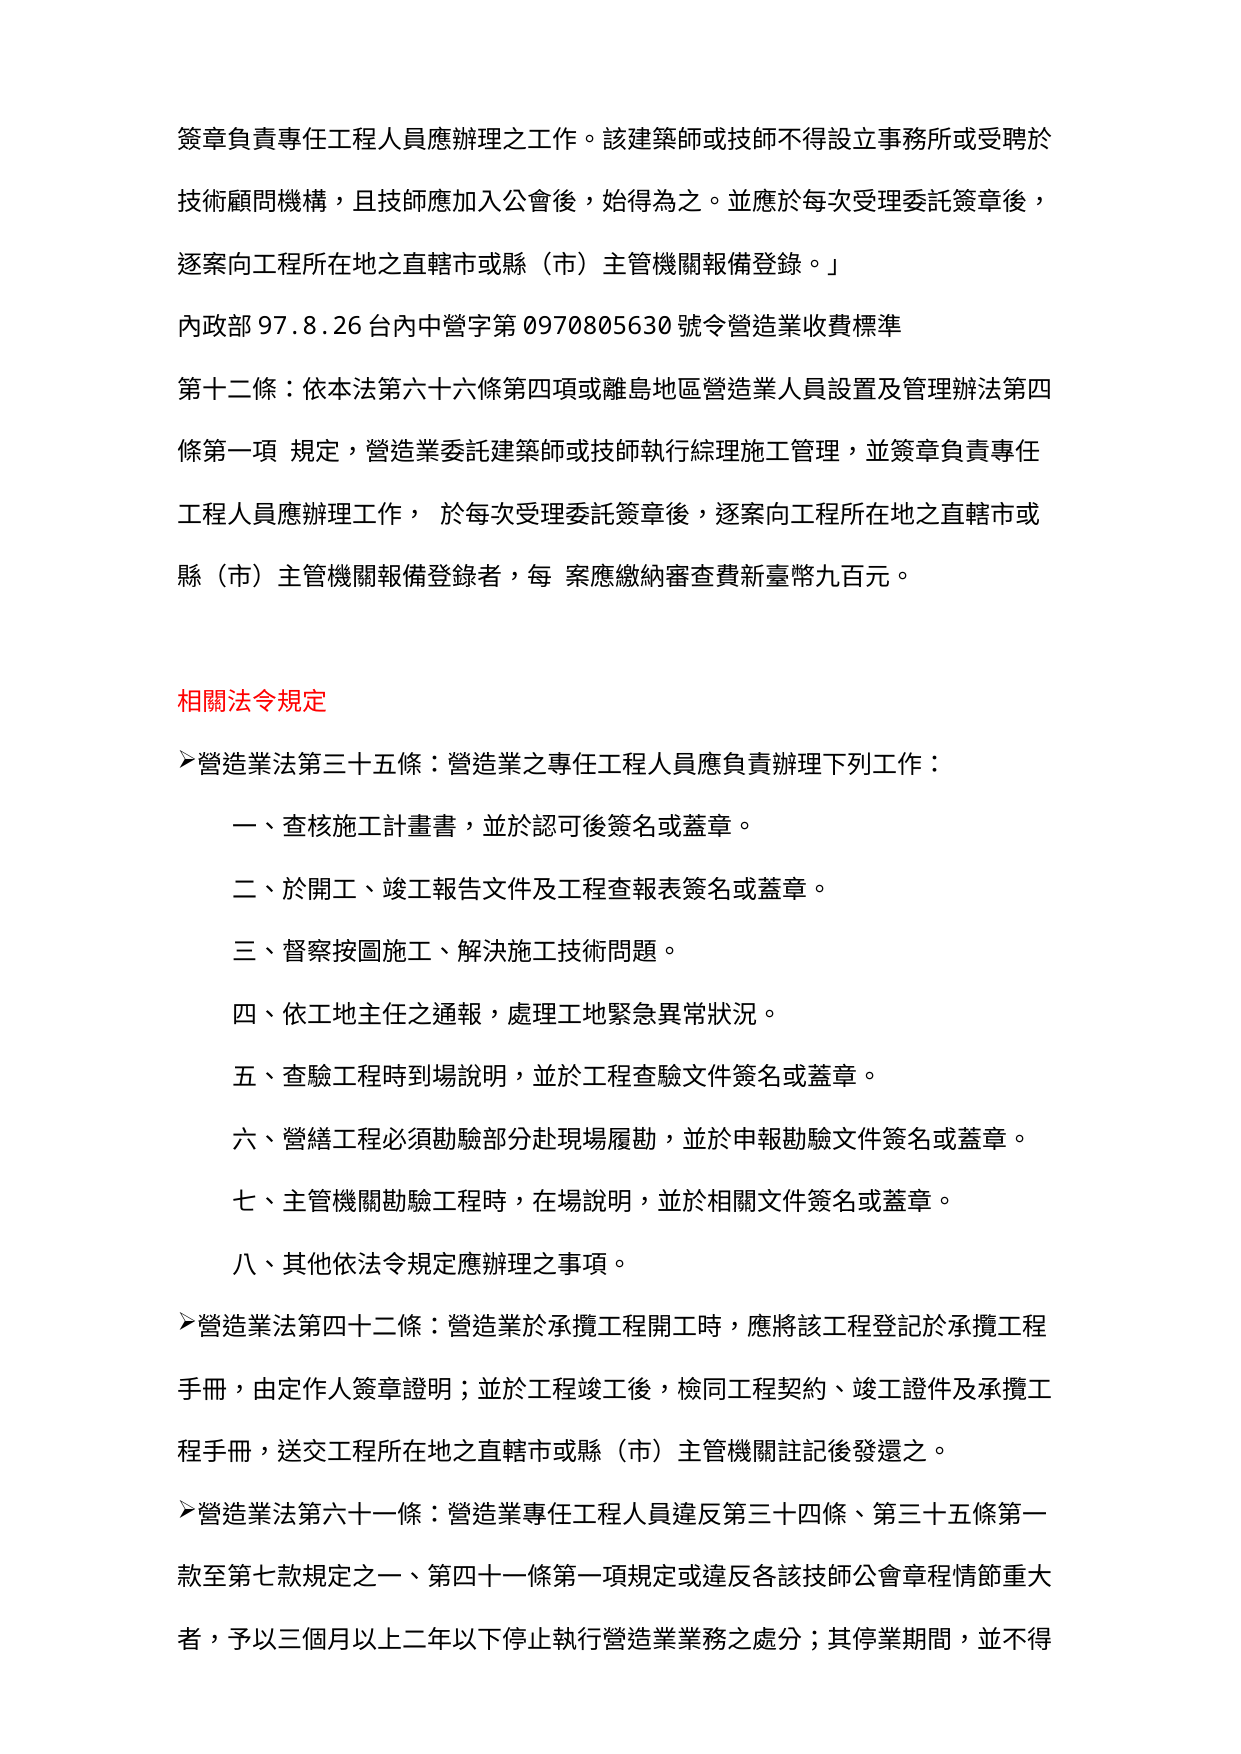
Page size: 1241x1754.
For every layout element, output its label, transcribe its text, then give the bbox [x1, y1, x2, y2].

text 相關法令規定 [177, 658, 1063, 721]
text 四、依工地主任之通報，處理工地緊急異常狀況。 [177, 971, 1063, 1033]
text 內政部97.8.26台內中營字第0970805630號令營造業收費標準 [177, 283, 1063, 346]
text 簽章負責專任工程人員應辦理之工作。該建築師或技師不得設立事務所或受聘於技術顧問機構，且技師應加入公會後，始得為之。並應於每次受理委託簽章後，逐案向工程所在地之直轄市或縣（市）主管機關報備登錄。」 [177, 96, 1063, 283]
text 二、於開工、竣工報告文件及工程查報表簽名或蓋章。 [177, 846, 1063, 908]
text 五、查驗工程時到場說明，並於工程查驗文件簽名或蓋章。 [177, 1033, 1063, 1096]
text 一、查核施工計畫書，並於認可後簽名或蓋章。 [177, 783, 1063, 846]
text 第十二條：依本法第六十六條第四項或離島地區營造業人員設置及管理辦法第四條第一項 規定，營造業委託建築師或技師執行綜理施工管理，並簽章負責專任工程人員應辦理工作， 於每次受理委託簽章後，逐案向工程所在地之直轄市或縣（市）主管機關報備登錄者，每 案應繳納審查費新臺幣九百元。 [177, 346, 1063, 596]
text 六、營繕工程必須勘驗部分赴現場履勘，並於申報勘驗文件簽名或蓋章。 [177, 1096, 1063, 1158]
list 營造業法第三十五條：營造業之專任工程人員應負責辦理下列工作： [177, 721, 1063, 783]
list 營造業法第六十一條：營造業專任工程人員違反第三十四條、第三十五條第一款至第七款規定之一、第四十一條第一項規定或違反各該技師公會章程情節重大者，予以三個月以上二年以下停止執行營造業業務之處分；其停業期間，並不得 [177, 1471, 1063, 1658]
text 七、主管機關勘驗工程時，在場說明，並於相關文件簽名或蓋章。 [177, 1158, 1063, 1221]
text 三、督察按圖施工、解決施工技術問題。 [177, 908, 1063, 971]
list 營造業法第四十二條：營造業於承攬工程開工時，應將該工程登記於承攬工程手冊，由定作人簽章證明；並於工程竣工後，檢同工程契約、竣工證件及承攬工程手冊，送交工程所在地之直轄市或縣（市）主管機關註記後發還之。 [177, 1283, 1063, 1471]
text 八、其他依法令規定應辦理之事項。 [177, 1221, 1063, 1283]
